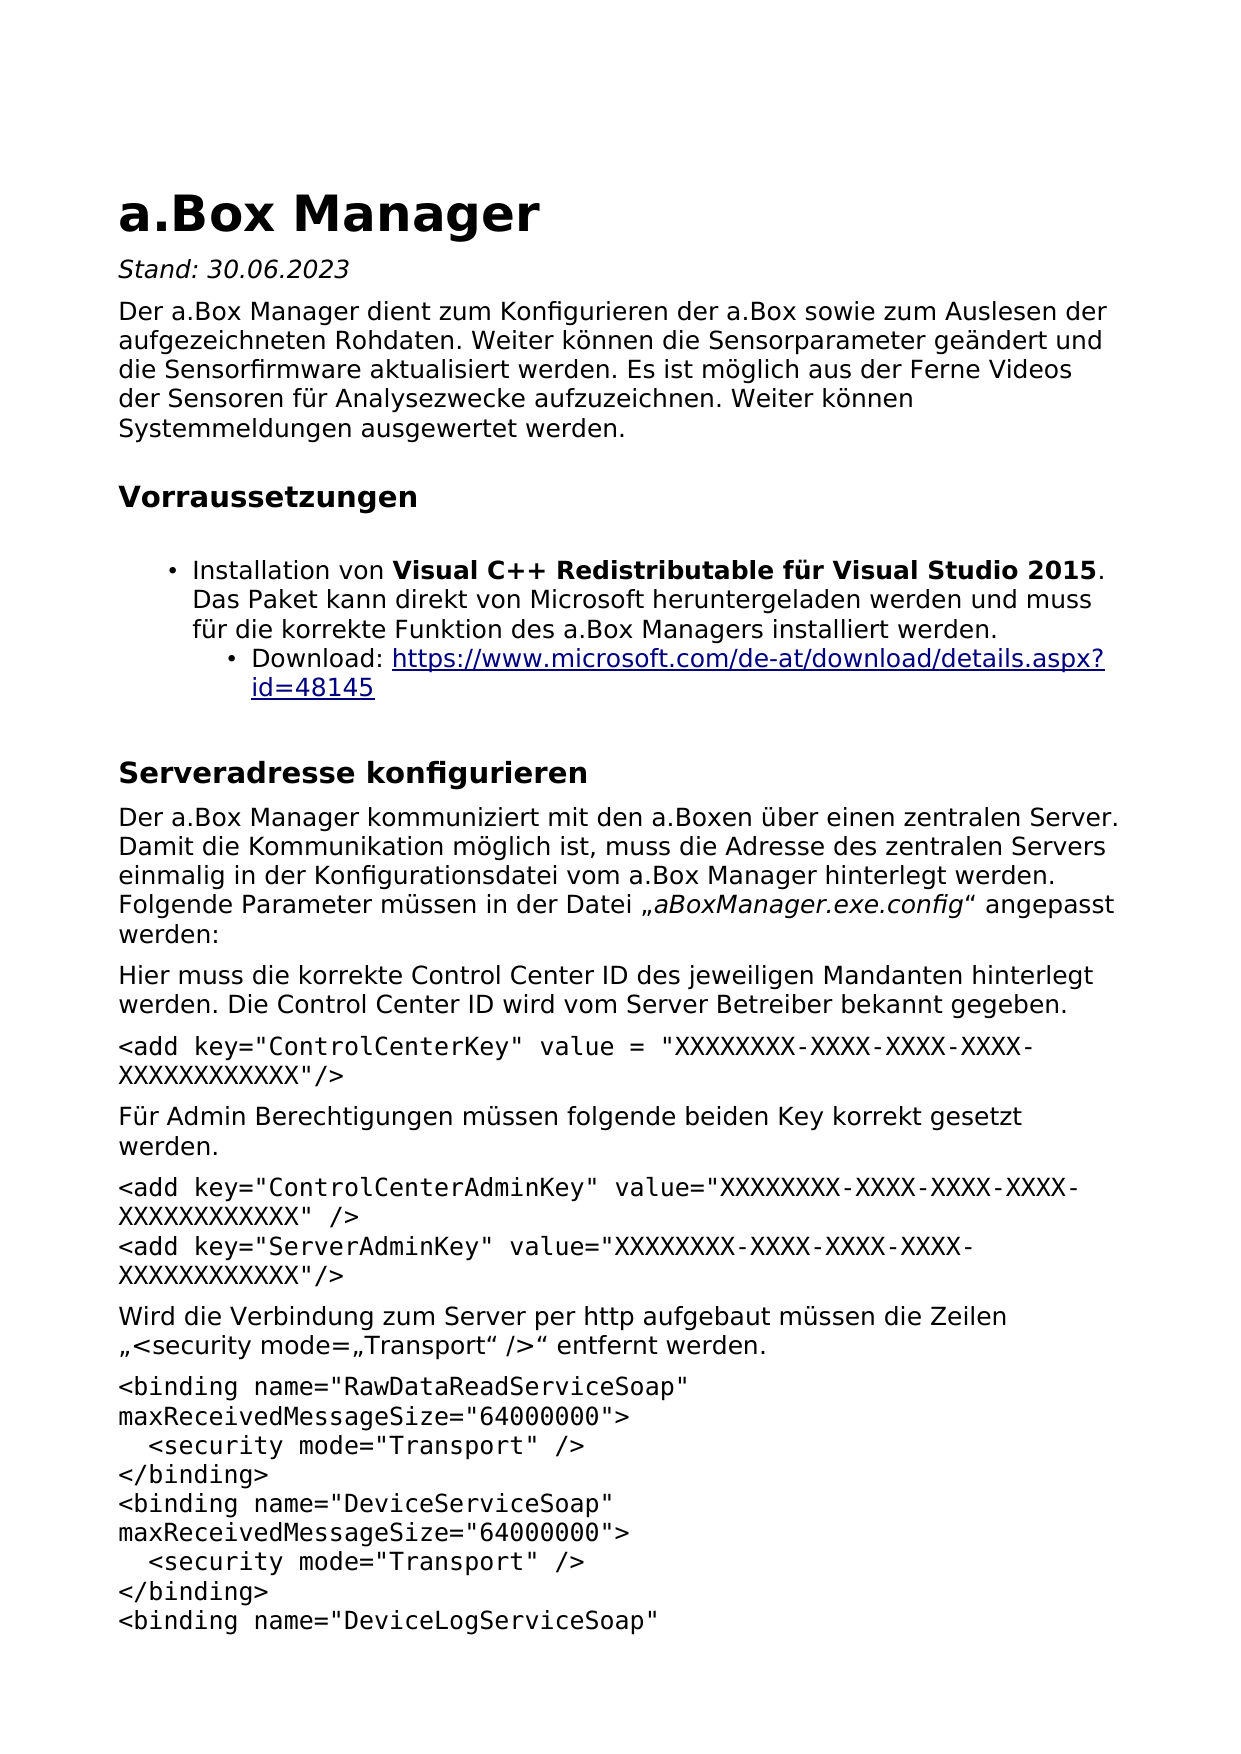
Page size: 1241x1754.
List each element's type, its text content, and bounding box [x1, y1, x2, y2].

text <binding name="RawDataReadServiceSoap" maxReceivedMessageSize="64000000"> <security mode="Transport" /> </binding> <binding name="DeviceServiceSoap" maxReceivedMessageSize="64000000"> <security mode="Transport" /> </binding> <binding name="DeviceLogServiceSoap" [118, 1373, 1122, 1635]
subtitle Vorraussetzungen [118, 481, 1122, 514]
text Der a.Box Manager kommuniziert mit den a.Boxen über einen zentralen Server. Damit die Kommunikation möglich ist, muss die Adresse des zentralen Servers einmalig in der Konfigurationsdatei vom a.Box Manager hinterlegt werden. Folgende Parameter müssen in der Datei „aBoxManager.exe.config“ angepasst werden: [118, 803, 1122, 949]
subtitle Serveradresse konfigurieren [118, 757, 1122, 791]
text Der a.Box Manager dient zum Konfigurieren der a.Box sowie zum Auslesen der aufgezeichneten Rohdaten. Weiter können die Sensorparameter geändert und die Sensorfirmware aktualisiert werden. Es ist möglich aus der Ferne Videos der Sensoren für Analysezwecke aufzuzeichnen. Weiter können Systemmeldungen ausgewertet werden. [118, 297, 1122, 443]
subtitle a.Box Manager [118, 185, 1122, 243]
text <add key="ControlCenterKey" value = "XXXXXXXX-XXXX-XXXX-XXXX-XXXXXXXXXXXX"/> [118, 1032, 1122, 1091]
text Stand: 30.06.2023 [118, 256, 1122, 285]
text <add key="ControlCenterAdminKey" value="XXXXXXXX-XXXX-XXXX-XXXX-XXXXXXXXXXXX" /> <add key="ServerAdminKey" value="XXXXXXXX-XXXX-XXXX-XXXX-XXXXXXXXXXXX"/> [118, 1173, 1122, 1290]
text Hier muss die korrekte Control Center ID des jeweiligen Mandanten hinterlegt werden. Die Control Center ID wird vom Server Betreiber bekannt gegeben. [118, 962, 1122, 1020]
text Für Admin Berechtigungen müssen folgende beiden Key korrekt gesetzt werden. [118, 1102, 1122, 1161]
text Wird die Verbindung zum Server per http aufgebaut müssen die Zeilen „<security mode=„Transport“ />“ entfernt werden. [118, 1302, 1122, 1360]
list Installation von Visual C++ Redistributable für Visual Studio 2015. Das Paket kann direkt von Microsoft heruntergeladen werden und muss für die korrekte Funktion des a.Box Managers installiert werden. [177, 556, 1122, 644]
list Download: https://www.microsoft.com/de-at/download/details.aspx?id=48145 [236, 644, 1122, 702]
text ﻿ [118, 118, 1122, 147]
